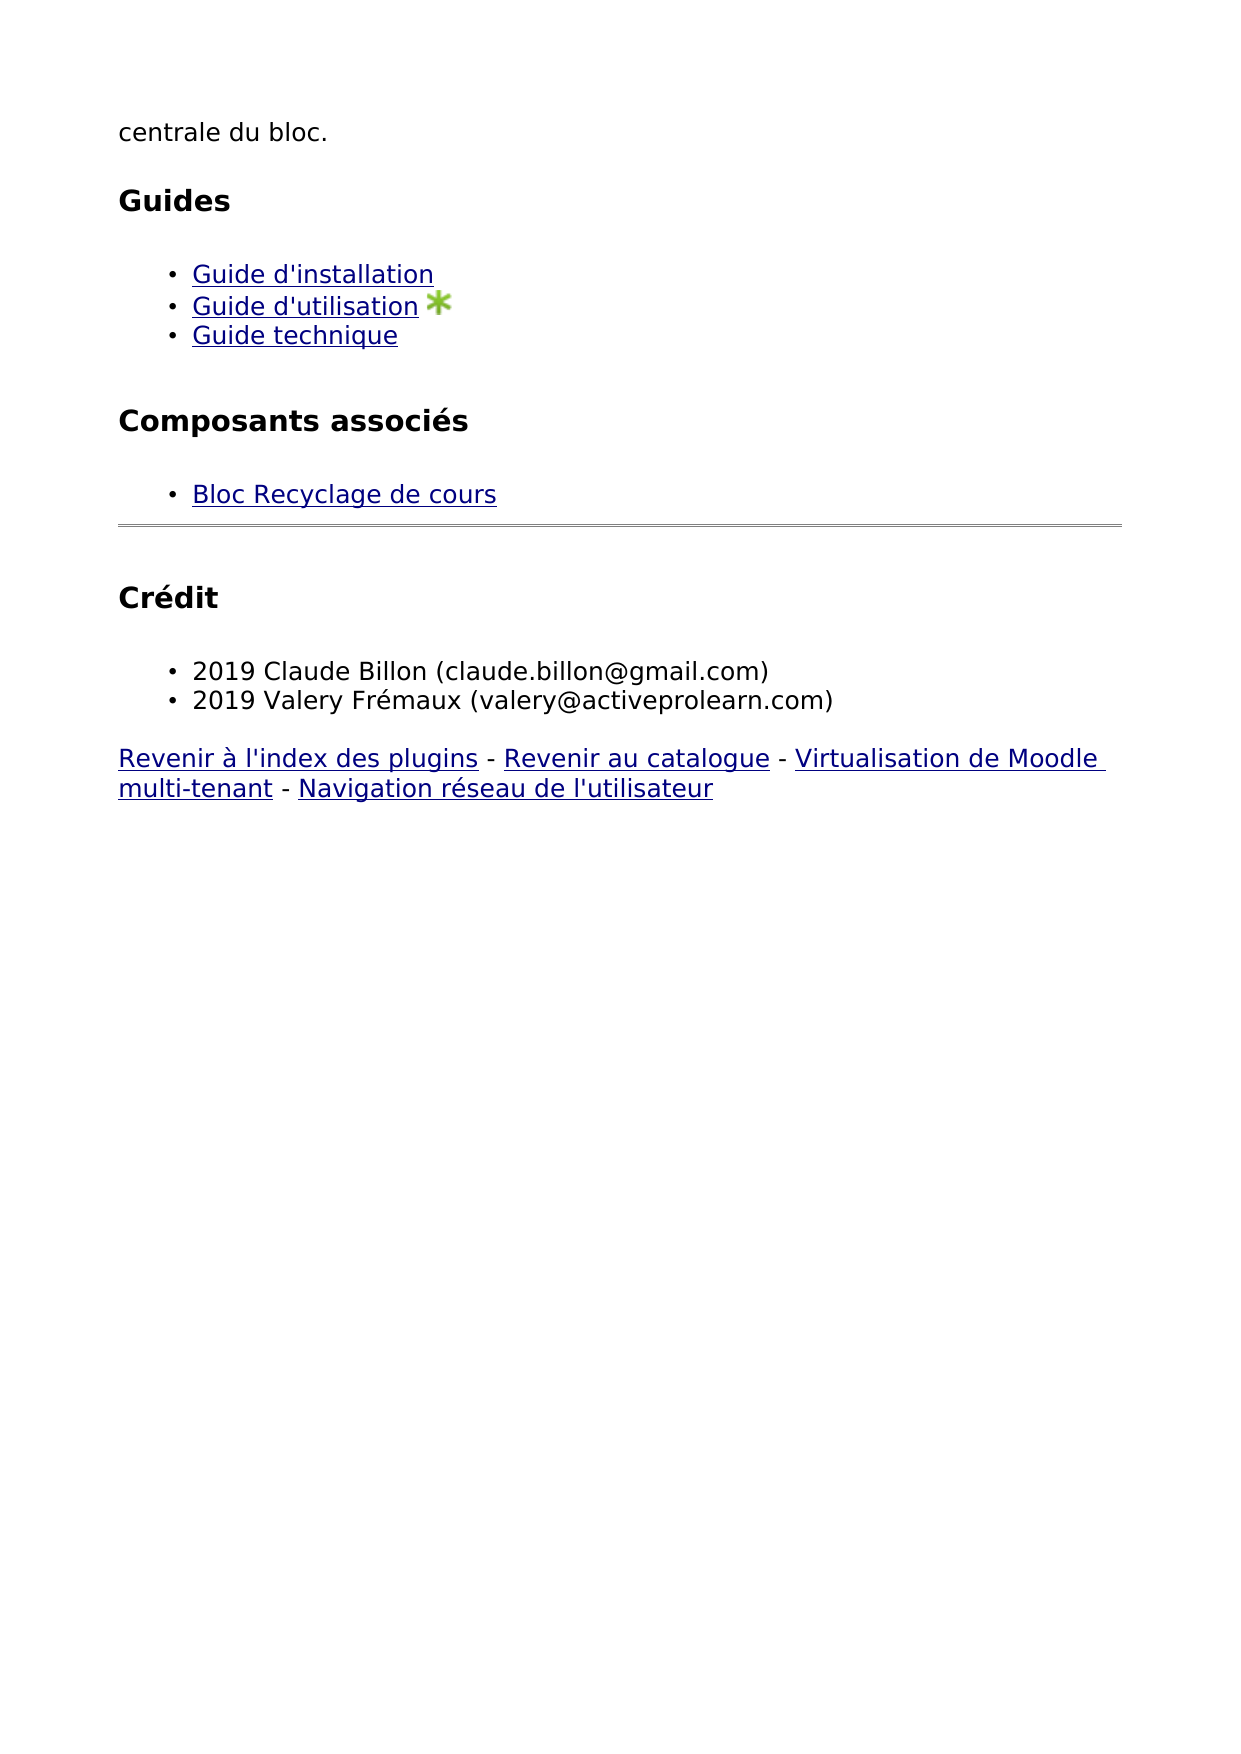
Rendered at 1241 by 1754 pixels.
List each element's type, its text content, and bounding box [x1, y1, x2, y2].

list Guide d'utilisation [177, 290, 1122, 321]
list 2019 Claude Billon (claude.billon@gmail.com) [177, 657, 1122, 686]
list Guide technique [177, 321, 1122, 350]
list 2019 Valery Frémaux (valery@activeprolearn.com) [177, 686, 1122, 715]
picture [426, 290, 452, 315]
subtitle Composants associés [118, 404, 1122, 438]
list Guide d'installation [177, 261, 1122, 290]
text Revenir à l'index des plugins - Revenir au catalogue - Virtualisation de Moodle multi-tenant - Navigation réseau de l'utilisateur [118, 745, 1122, 803]
list Bloc Recyclage de cours [177, 480, 1122, 509]
subtitle Guides [118, 185, 1122, 219]
text centrale du bloc. [118, 118, 1122, 147]
subtitle Crédit [118, 581, 1122, 615]
